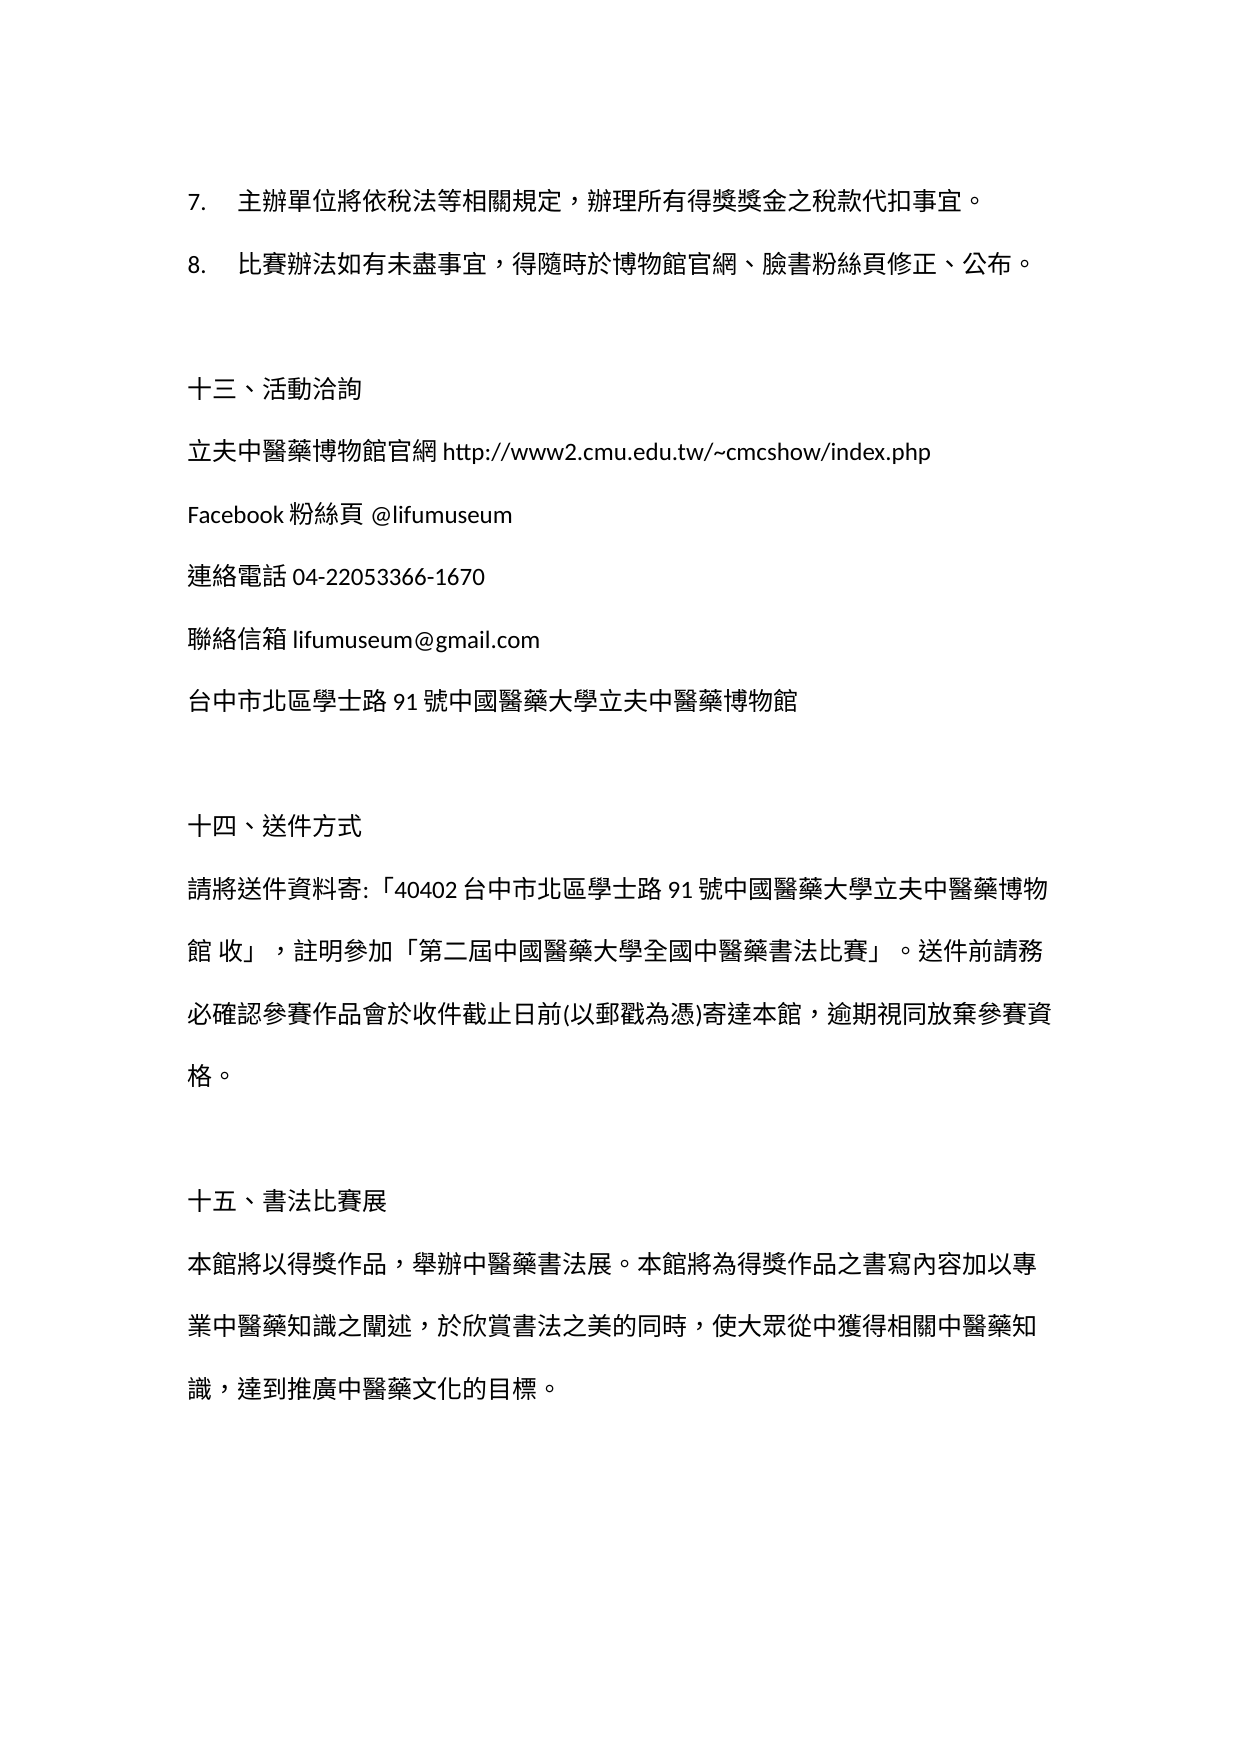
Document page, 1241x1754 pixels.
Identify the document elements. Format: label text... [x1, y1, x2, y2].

text 十四、送件方式 [187, 783, 1053, 846]
text Facebook粉絲頁 @lifumuseum [187, 471, 1053, 533]
text 台中市北區學士路91號中國醫藥大學立夫中醫藥博物館 [187, 658, 1053, 721]
list 主辦單位將依稅法等相關規定，辦理所有得獎獎金之稅款代扣事宜。 [187, 158, 1053, 221]
text 聯絡信箱lifumuseum@gmail.com [187, 596, 1053, 658]
text 十五、書法比賽展 [187, 1158, 1053, 1221]
text 十三、活動洽詢 [187, 346, 1053, 408]
list 比賽辦法如有未盡事宜，得隨時於博物館官網、臉書粉絲頁修正、公布。 [187, 221, 1053, 283]
text 本館將以得獎作品，舉辦中醫藥書法展。本館將為得獎作品之書寫內容加以專業中醫藥知識之闡述，於欣賞書法之美的同時，使大眾從中獲得相關中醫藥知識，達到推廣中醫藥文化的目標。 [187, 1221, 1053, 1408]
text 請將送件資料寄:「40402台中市北區學士路91號中國醫藥大學立夫中醫藥博物館 收」，註明參加「第二屆中國醫藥大學全國中醫藥書法比賽」。送件前請務必確認參賽作品會於收件截止日前(以郵戳為憑)寄達本館，逾期視同放棄參賽資格。 [187, 846, 1053, 1096]
text 連絡電話04-22053366-1670 [187, 533, 1053, 596]
text 立夫中醫藥博物館官網http://www2.cmu.edu.tw/~cmcshow/index.php [187, 408, 1053, 471]
